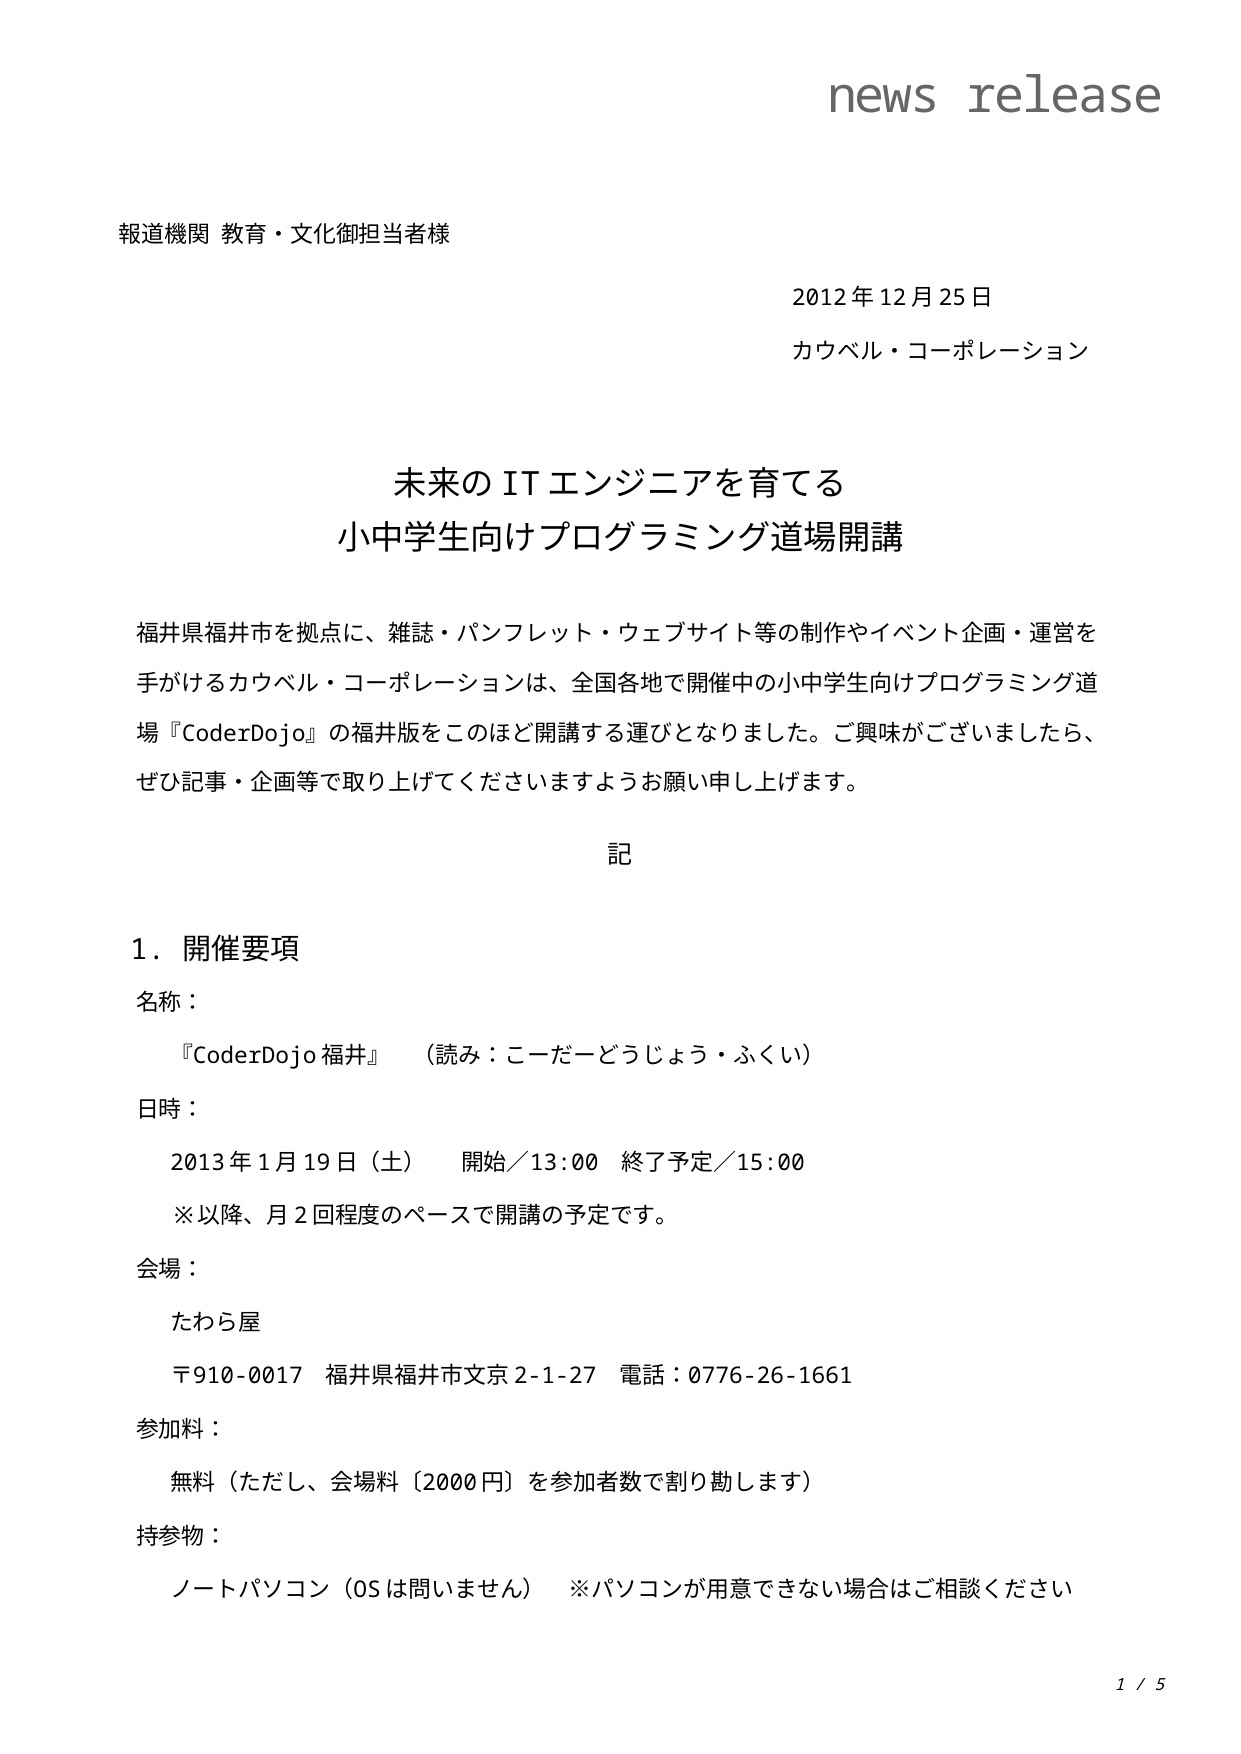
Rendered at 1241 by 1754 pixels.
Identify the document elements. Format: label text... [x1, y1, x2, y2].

text 日時： [136, 1090, 1104, 1124]
text 福井県福井市を拠点に、雑誌・パンフレット・ウェブサイト等の制作やイベント企画・運営を手がけるカウベル・コーポレーションは、全国各地で開催中の小中学生向けプログラミング道場『CoderDojo』の福井版をこのほど開講する運びとなりました。ご興味がございましたら、ぜひ記事・企画等で取り上げてくださいますようお願い申し上げます。 [136, 615, 1104, 797]
subtitle 1. 開催要項 [130, 925, 1110, 968]
subtitle 記 [118, 834, 1122, 870]
text ※以降、月2回程度のペースで開講の予定です。 [170, 1197, 1103, 1231]
subtitle 小中学生向けプログラミング道場開講 [118, 510, 1122, 559]
text 会場： [136, 1251, 1104, 1284]
text 2013年1月19日（土） 開始／13:00 終了予定／15:00 [170, 1144, 1103, 1177]
text 2012年12月25日 [792, 279, 1122, 312]
text 持参物： [136, 1517, 1104, 1551]
text ノートパソコン（OSは問いません） ※パソコンが用意できない場合はご相談ください [170, 1571, 1103, 1604]
text 無料（ただし、会場料〔2000円〕を参加者数で割り勘します） [170, 1464, 1103, 1497]
text 報道機関 教育・文化御担当者様 [118, 216, 1122, 249]
text カウベル・コーポレーション [792, 333, 1122, 366]
text 参加料： [136, 1411, 1104, 1444]
text たわら屋 [170, 1304, 1103, 1337]
text 〒910-0017 福井県福井市文京2-1-27 電話：0776-26-1661 [170, 1357, 1103, 1391]
text 名称： [136, 984, 1104, 1017]
text 『CoderDojo福井』 （読み：こーだーどうじょう・ふくい） [170, 1037, 1103, 1070]
title 未来のITエンジニアを育てる [118, 457, 1122, 506]
